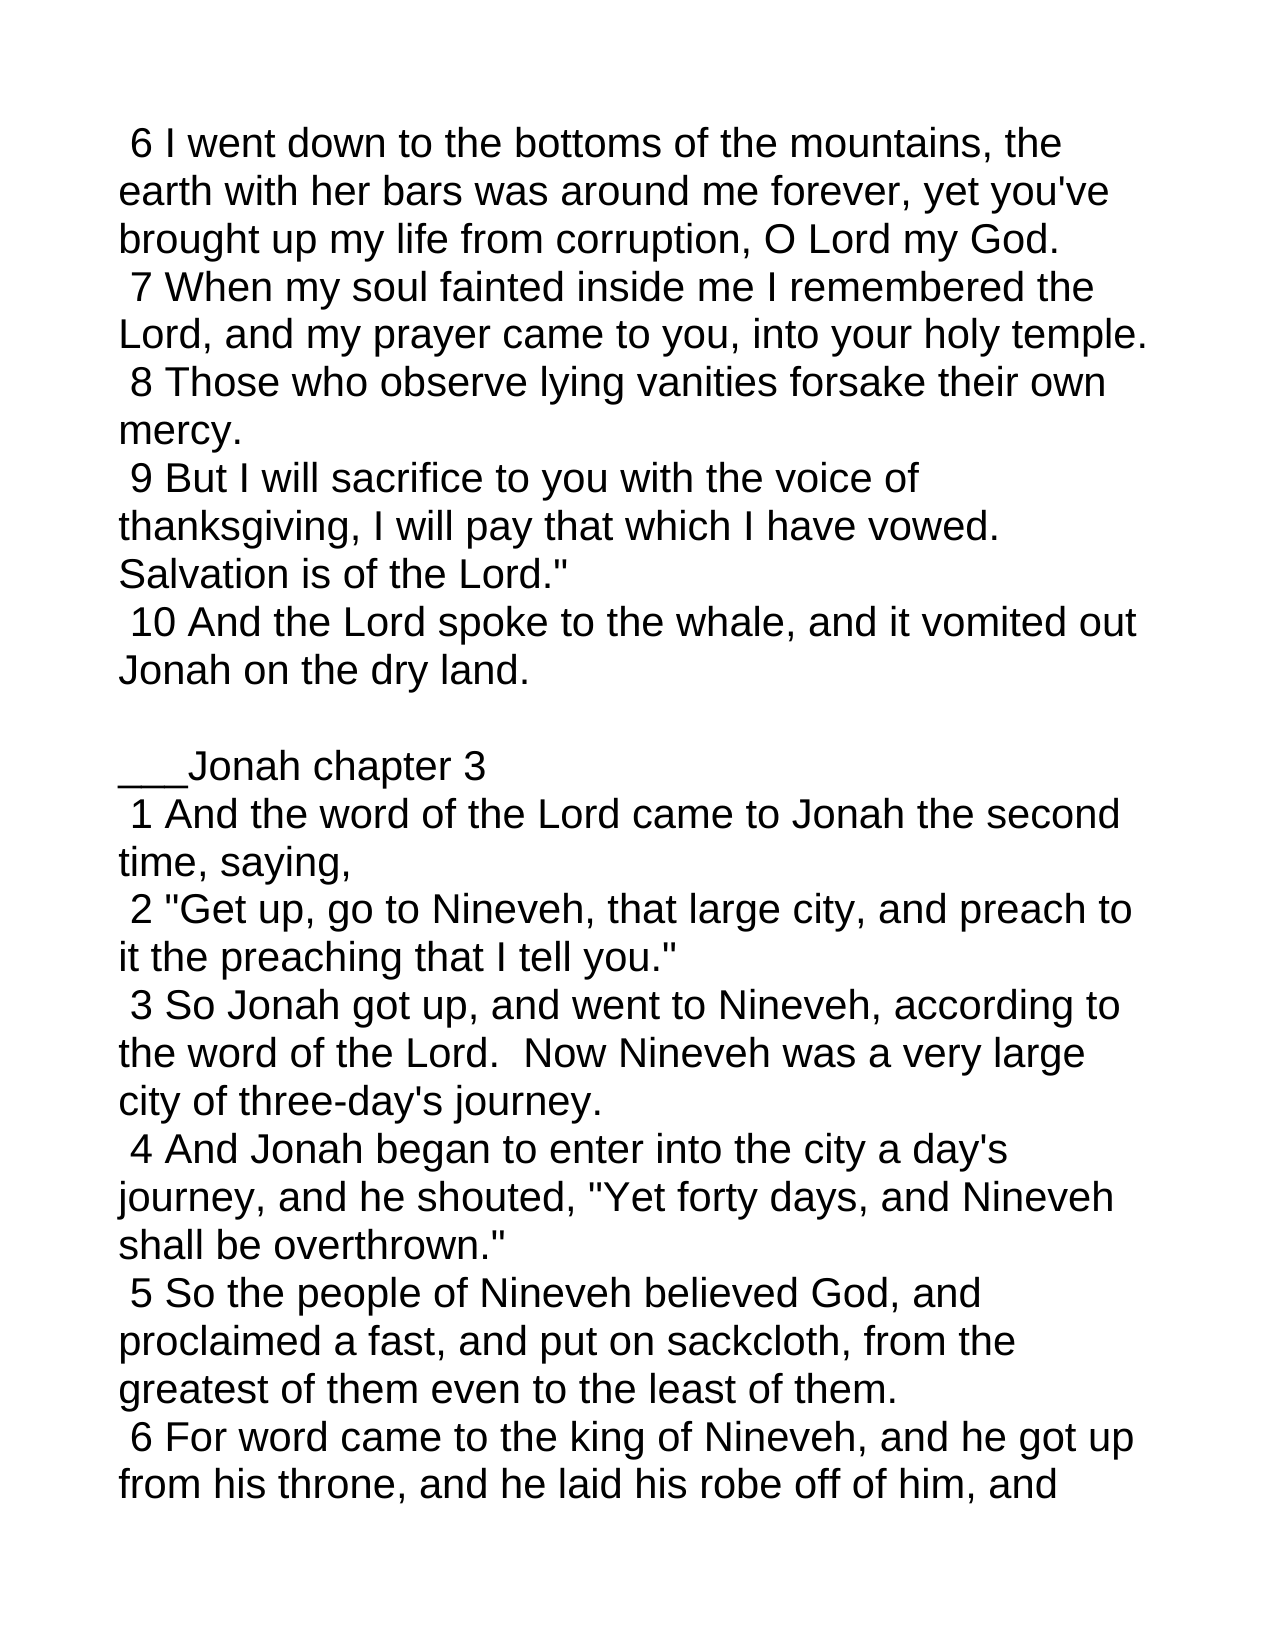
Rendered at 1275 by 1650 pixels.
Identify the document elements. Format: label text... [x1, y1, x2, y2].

text 3 So Jonah got up, and went to Nineveh, according to the word of the Lord. Now Nineveh was a very large city of three-day's journey. [118, 981, 1157, 1124]
text 4 And Jonah began to enter into the city a day's journey, and he shouted, "Yet forty days, and Nineveh shall be overthrown." [118, 1124, 1157, 1268]
text 5 So the people of Nineveh believed God, and proclaimed a fast, and put on sackcloth, from the greatest of them even to the least of them. [118, 1268, 1157, 1412]
text 1 And the word of the Lord came to Jonah the second time, saying, [118, 789, 1157, 885]
text 6 For word came to the king of Nineveh, and he got up from his throne, and he laid his robe off of him, and [118, 1412, 1157, 1508]
text 10 And the Lord spoke to the whale, and it vomited out Jonah on the dry land. [118, 597, 1157, 693]
text 8 Those who observe lying vanities forsake their own mercy. [118, 358, 1157, 453]
text 7 When my soul fainted inside me I remembered the Lord, and my prayer came to you, into your holy temple. [118, 262, 1157, 358]
text ___Jonah chapter 3 [118, 741, 1157, 789]
text 6 I went down to the bottoms of the mountains, the earth with her bars was around me forever, yet you've brought up my life from corruption, O Lord my God. [118, 118, 1157, 262]
text 2 "Get up, go to Nineveh, that large city, and preach to it the preaching that I tell you." [118, 885, 1157, 981]
text 9 But I will sacrifice to you with the voice of thanksgiving, I will pay that which I have vowed. Salvation is of the Lord." [118, 453, 1157, 597]
